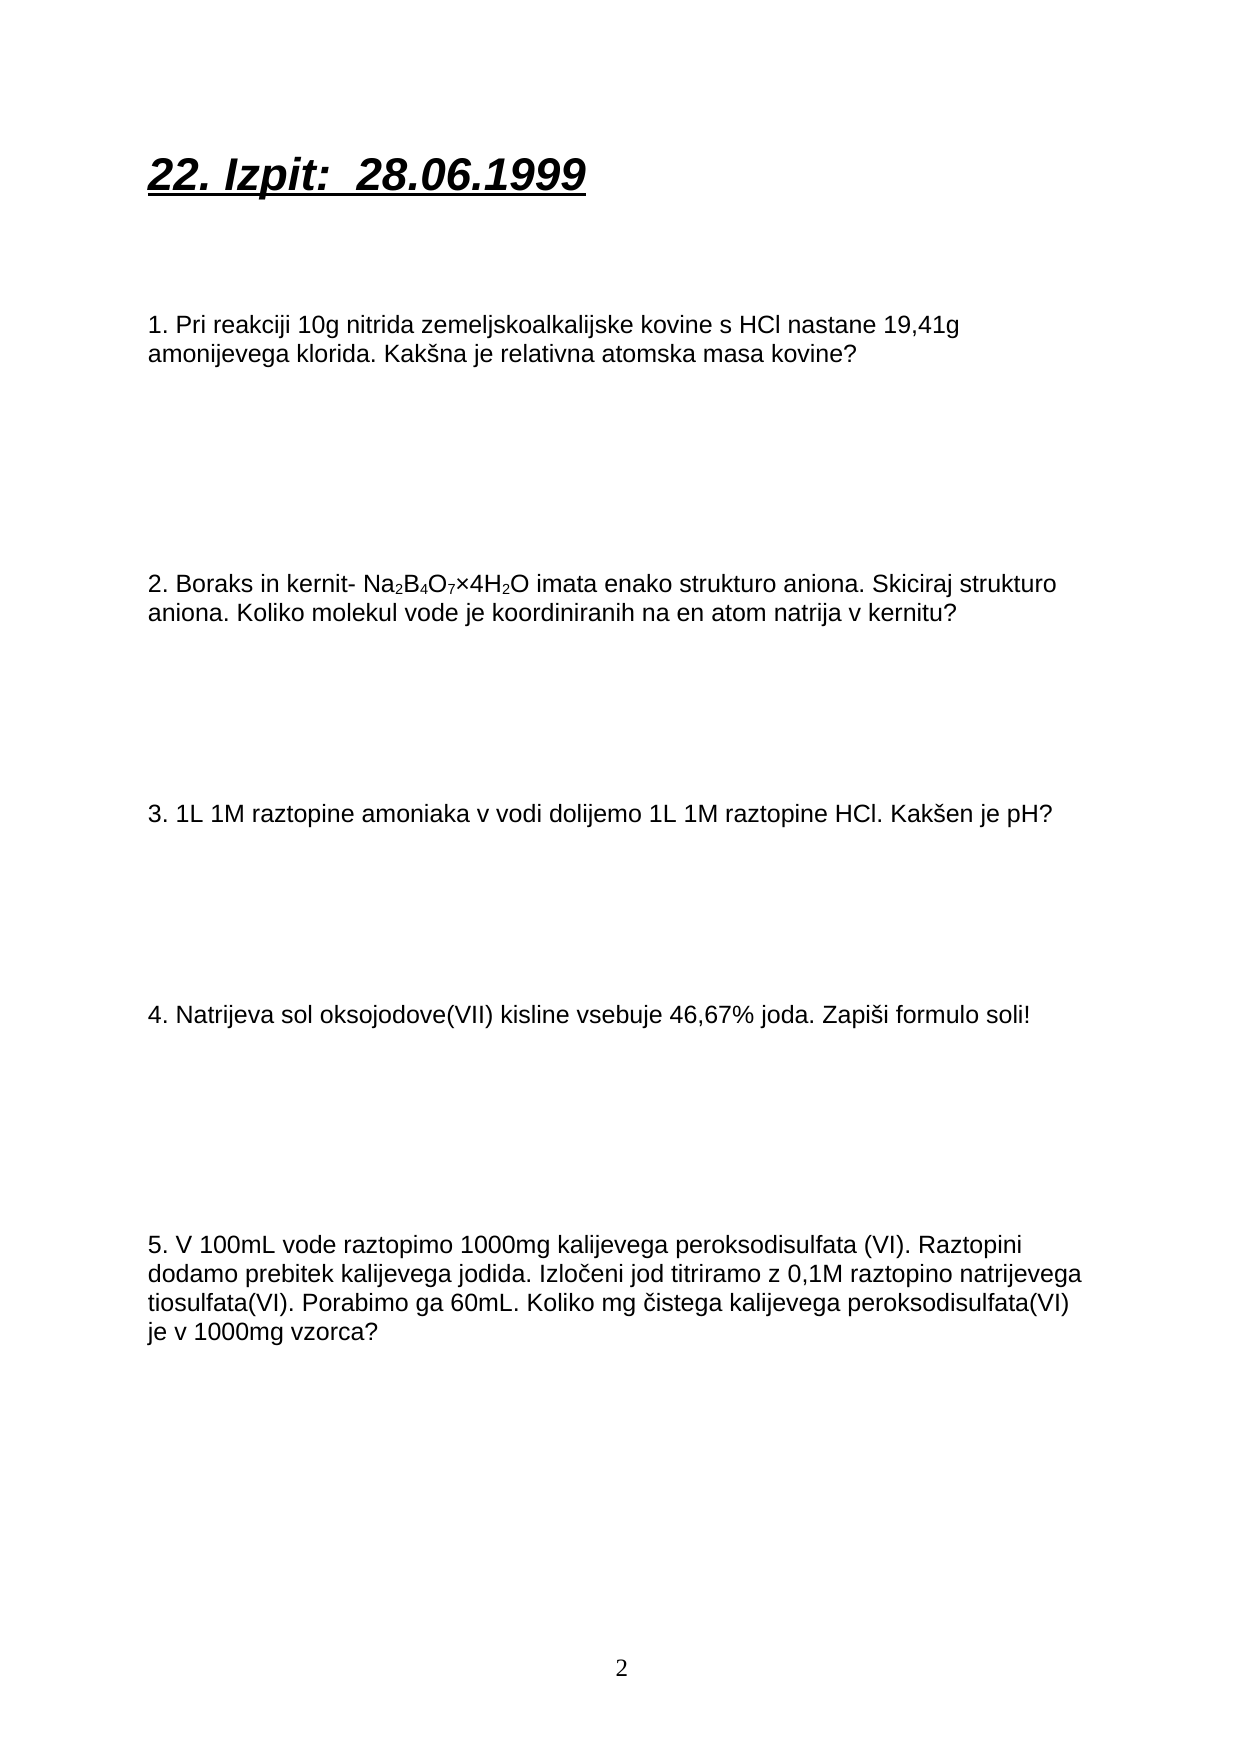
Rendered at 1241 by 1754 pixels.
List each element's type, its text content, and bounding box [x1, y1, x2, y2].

text 4. Natrijeva sol oksojodove(VII) kisline vsebuje 46,67% joda. Zapiši formulo soli! [148, 1001, 1093, 1029]
text 2. Boraks in kernit- Na2B4O7×4H2O imata enako strukturo aniona. Skiciraj strukturo aniona. Koliko molekul vode je koordiniranih na en atom natrija v kernitu? [148, 569, 1093, 627]
text 1. Pri reakciji 10g nitrida zemeljskoalkalijske kovine s HCl nastane 19,41g amonijevega klorida. Kakšna je relativna atomska masa kovine? [148, 311, 1093, 368]
text 22. Izpit: 28.06.1999 [148, 148, 1093, 200]
text 5. V 100mL vode raztopimo 1000mg kalijevega peroksodisulfata (VI). Raztopini dodamo prebitek kalijevega jodida. Izločeni jod titriramo z 0,1M raztopino natrijevega tiosulfata(VI). Porabimo ga 60mL. Koliko mg čistega kalijevega peroksodisulfata(VI) je v 1000mg vzorca? [148, 1231, 1093, 1346]
text 3. 1L 1M raztopine amoniaka v vodi dolijemo 1L 1M raztopine HCl. Kakšen je pH? [148, 799, 1093, 828]
